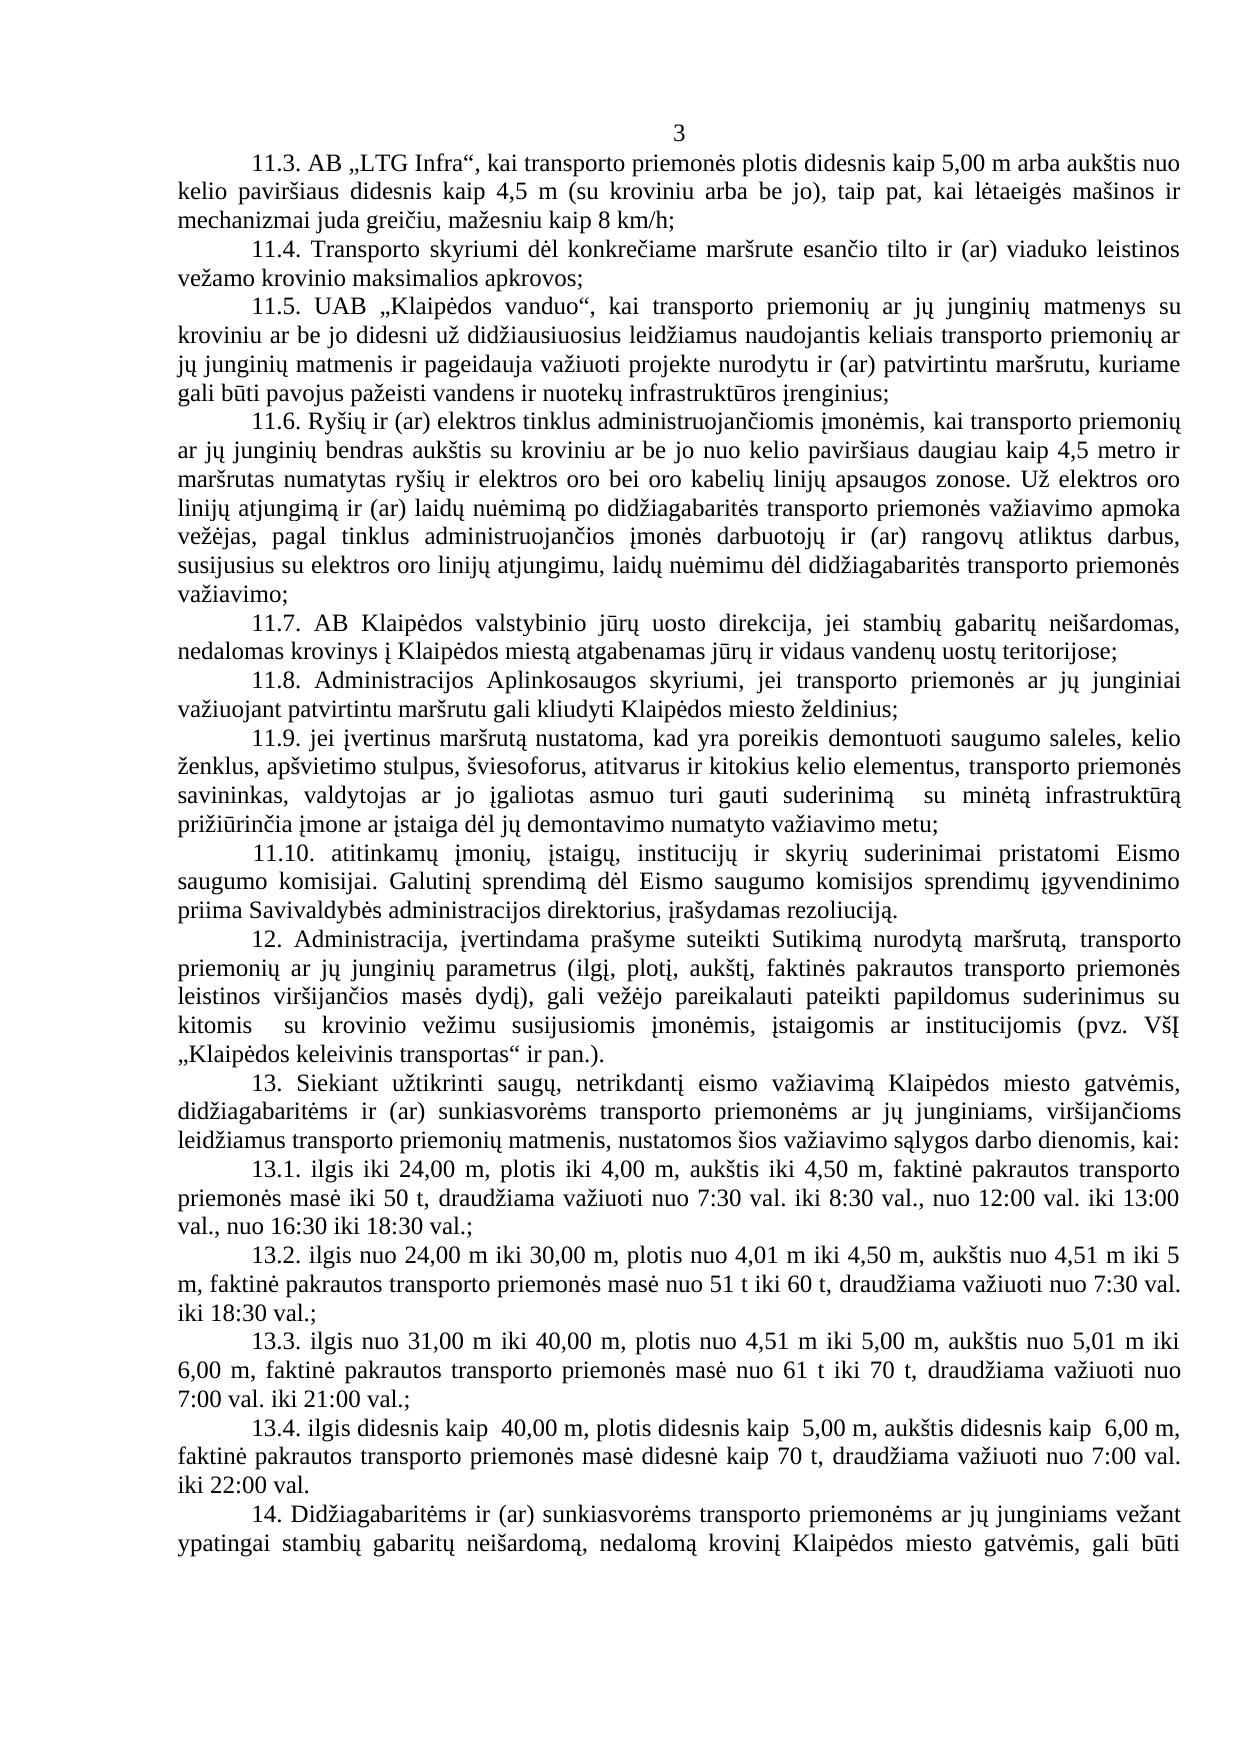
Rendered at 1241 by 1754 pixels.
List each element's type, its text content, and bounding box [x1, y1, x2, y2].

text 14. Didžiagabaritėms ir (ar) sunkiasvorėms transporto priemonėms ar jų junginiams vežant ypatingai stambių gabaritų neišardomą, nedalomą krovinį Klaipėdos miesto gatvėmis, gali būti [177, 1499, 1181, 1556]
text 11.5. UAB „Klaipėdos vanduo“, kai transporto priemonių ar jų junginių matmenys su kroviniu ar be jo didesni už didžiausiuosius leidžiamus naudojantis keliais transporto priemonių ar jų junginių matmenis ir pageidauja važiuoti projekte nurodytu ir (ar) patvirtintu maršrutu, kuriame gali būti pavojus pažeisti vandens ir nuotekų infrastruktūros įrenginius; [177, 291, 1181, 406]
text 11.3. AB „LTG Infra“, kai transporto priemonės plotis didesnis kaip 5,00 m arba aukštis nuo kelio paviršiaus didesnis kaip 4,5 m (su kroviniu arba be jo), taip pat, kai lėtaeigės mašinos ir mechanizmai juda greičiu, mažesniu kaip 8 km/h; [177, 148, 1181, 234]
text 13.4. ilgis didesnis kaip 40,00 m, plotis didesnis kaip 5,00 m, aukštis didesnis kaip 6,00 m, faktinė pakrautos transporto priemonės masė didesnė kaip 70 t, draudžiama važiuoti nuo 7:00 val. iki 22:00 val. [177, 1413, 1181, 1499]
text 13.2. ilgis nuo 24,00 m iki 30,00 m, plotis nuo 4,01 m iki 4,50 m, aukštis nuo 4,51 m iki 5 m, faktinė pakrautos transporto priemonės masė nuo 51 t iki 60 t, draudžiama važiuoti nuo 7:30 val. iki 18:30 val.; [177, 1240, 1181, 1326]
text 11.7. AB Klaipėdos valstybinio jūrų uosto direkcija, jei stambių gabaritų neišardomas, nedalomas krovinys į Klaipėdos miestą atgabenamas jūrų ir vidaus vandenų uostų teritorijose; [177, 608, 1181, 665]
text 13. Siekiant užtikrinti saugų, netrikdantį eismo važiavimą Klaipėdos miesto gatvėmis, didžiagabaritėms ir (ar) sunkiasvorėms transporto priemonėms ar jų junginiams, viršijančioms leidžiamus transporto priemonių matmenis, nustatomos šios važiavimo sąlygos darbo dienomis, kai: [177, 1068, 1181, 1154]
text 11.6. Ryšių ir (ar) elektros tinklus administruojančiomis įmonėmis, kai transporto priemonių ar jų junginių bendras aukštis su kroviniu ar be jo nuo kelio paviršiaus daugiau kaip 4,5 metro ir maršrutas numatytas ryšių ir elektros oro bei oro kabelių linijų apsaugos zonose. Už elektros oro linijų atjungimą ir (ar) laidų nuėmimą po didžiagabaritės transporto priemonės važiavimo apmoka vežėjas, pagal tinklus administruojančios įmonės darbuotojų ir (ar) rangovų atliktus darbus, susijusius su elektros oro linijų atjungimu, laidų nuėmimu dėl didžiagabaritės transporto priemonės važiavimo; [177, 406, 1181, 608]
text 13.1. ilgis iki 24,00 m, plotis iki 4,00 m, aukštis iki 4,50 m, faktinė pakrautos transporto priemonės masė iki 50 t, draudžiama važiuoti nuo 7:30 val. iki 8:30 val., nuo 12:00 val. iki 13:00 val., nuo 16:30 iki 18:30 val.; [177, 1154, 1181, 1240]
text 11.10. atitinkamų įmonių, įstaigų, institucijų ir skyrių suderinimai pristatomi Eismo saugumo komisijai. Galutinį sprendimą dėl Eismo saugumo komisijos sprendimų įgyvendinimo priima Savivaldybės administracijos direktorius, įrašydamas rezoliuciją. [177, 838, 1181, 924]
text 11.9. jei įvertinus maršrutą nustatoma, kad yra poreikis demontuoti saugumo saleles, kelio ženklus, apšvietimo stulpus, šviesoforus, atitvarus ir kitokius kelio elementus, transporto priemonės savininkas, valdytojas ar jo įgaliotas asmuo turi gauti suderinimą su minėtą infrastruktūrą prižiūrinčia įmone ar įstaiga dėl jų demontavimo numatyto važiavimo metu; [177, 723, 1181, 838]
text 13.3. ilgis nuo 31,00 m iki 40,00 m, plotis nuo 4,51 m iki 5,00 m, aukštis nuo 5,01 m iki 6,00 m, faktinė pakrautos transporto priemonės masė nuo 61 t iki 70 t, draudžiama važiuoti nuo 7:00 val. iki 21:00 val.; [177, 1326, 1181, 1413]
text 11.8. Administracijos Aplinkosaugos skyriumi, jei transporto priemonės ar jų junginiai važiuojant patvirtintu maršrutu gali kliudyti Klaipėdos miesto želdinius; [177, 665, 1181, 723]
text 11.4. Transporto skyriumi dėl konkrečiame maršrute esančio tilto ir (ar) viaduko leistinos vežamo krovinio maksimalios apkrovos; [177, 234, 1181, 291]
text 12. Administracija, įvertindama prašyme suteikti Sutikimą nurodytą maršrutą, transporto priemonių ar jų junginių parametrus (ilgį, plotį, aukštį, faktinės pakrautos transporto priemonės leistinos viršijančios masės dydį), gali vežėjo pareikalauti pateikti papildomus suderinimus su kitomis su krovinio vežimu susijusiomis įmonėmis, įstaigomis ar institucijomis (pvz. VšĮ „Klaipėdos keleivinis transportas“ ir pan.). [177, 924, 1181, 1068]
